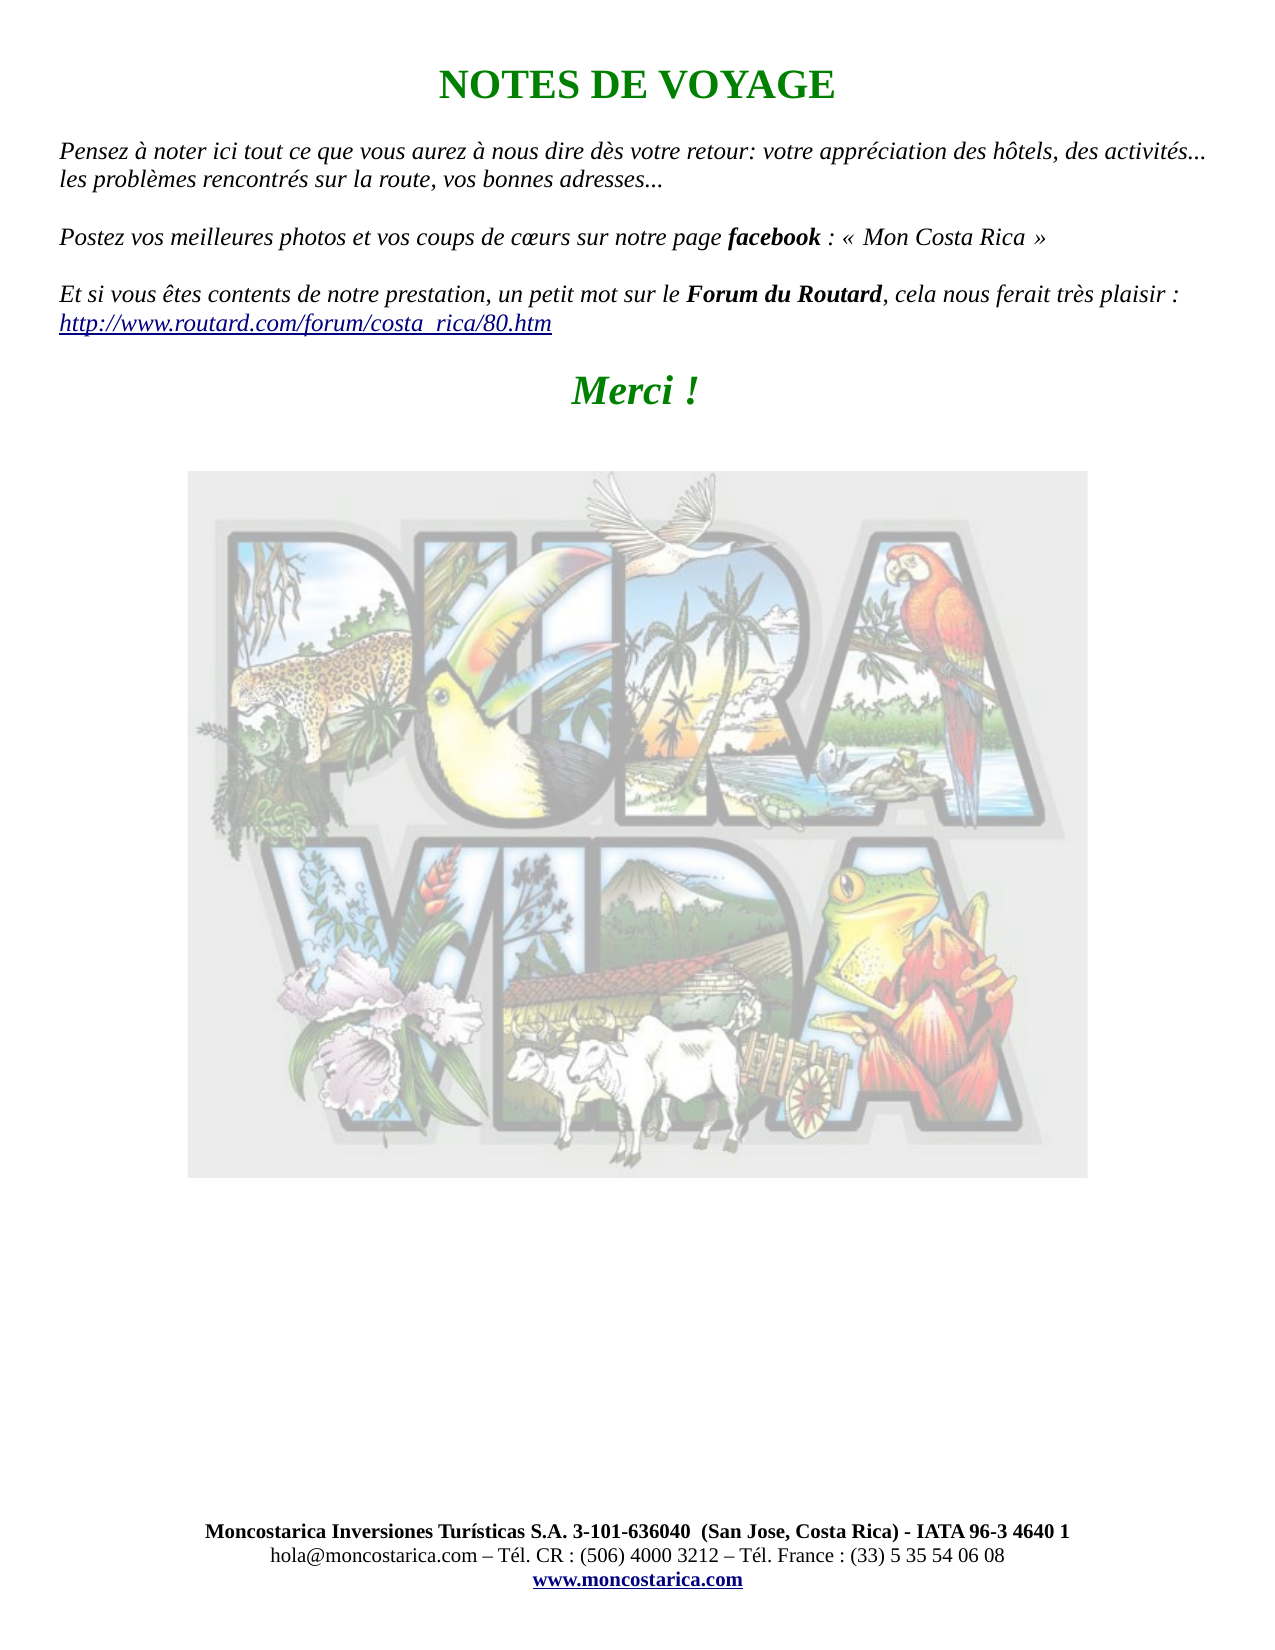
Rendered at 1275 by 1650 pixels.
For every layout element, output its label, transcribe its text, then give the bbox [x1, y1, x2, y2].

text Merci ! [59, 366, 1216, 414]
text NOTES DE VOYAGE [59, 59, 1216, 107]
picture [187, 471, 1088, 1178]
text Postez vos meilleures photos et vos coups de cœurs sur notre page facebook : « Mon Costa Rica » [59, 222, 1216, 251]
text Et si vous êtes contents de notre prestation, un petit mot sur le Forum du Routard, cela nous ferait très plaisir : [59, 279, 1216, 308]
text les problèmes rencontrés sur la route, vos bonnes adresses... [59, 164, 1216, 193]
text Pensez à noter ici tout ce que vous aurez à nous dire dès votre retour: votre appréciation des hôtels, des activités... [59, 136, 1216, 164]
text http://www.routard.com/forum/costa_rica/80.htm [59, 308, 1216, 337]
